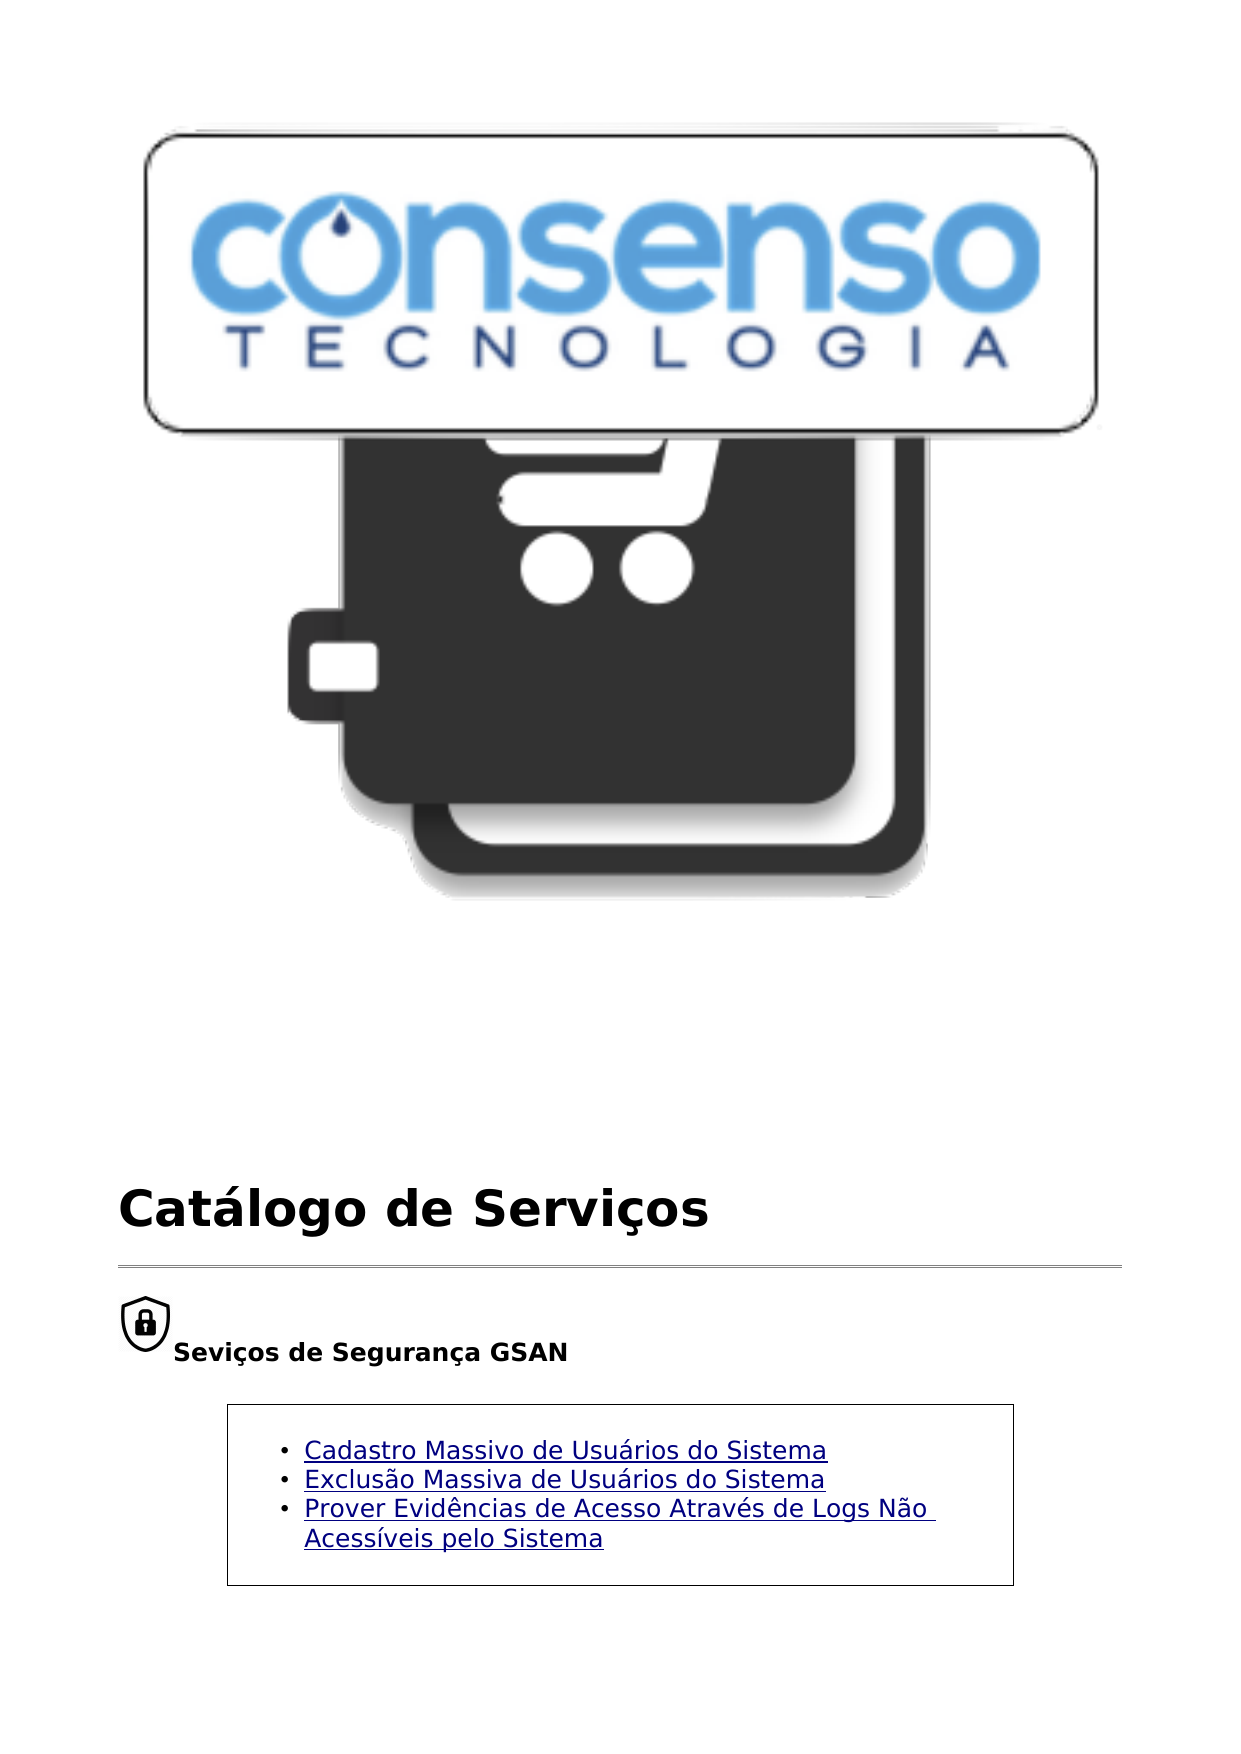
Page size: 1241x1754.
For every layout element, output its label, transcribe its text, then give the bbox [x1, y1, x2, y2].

subtitle Catálogo de Serviços [118, 1180, 1122, 1238]
picture [118, 1296, 173, 1352]
text Seviços de Segurança GSAN [118, 1338, 1122, 1368]
picture [118, 118, 1123, 938]
table_header Cadastro Massivo de Usuários do Sistema Exclusão Massiva de Usuários do Sistema Prover Evidências de Acesso Através de Logs Não Acessíveis pelo Sistema [228, 1405, 1013, 1585]
